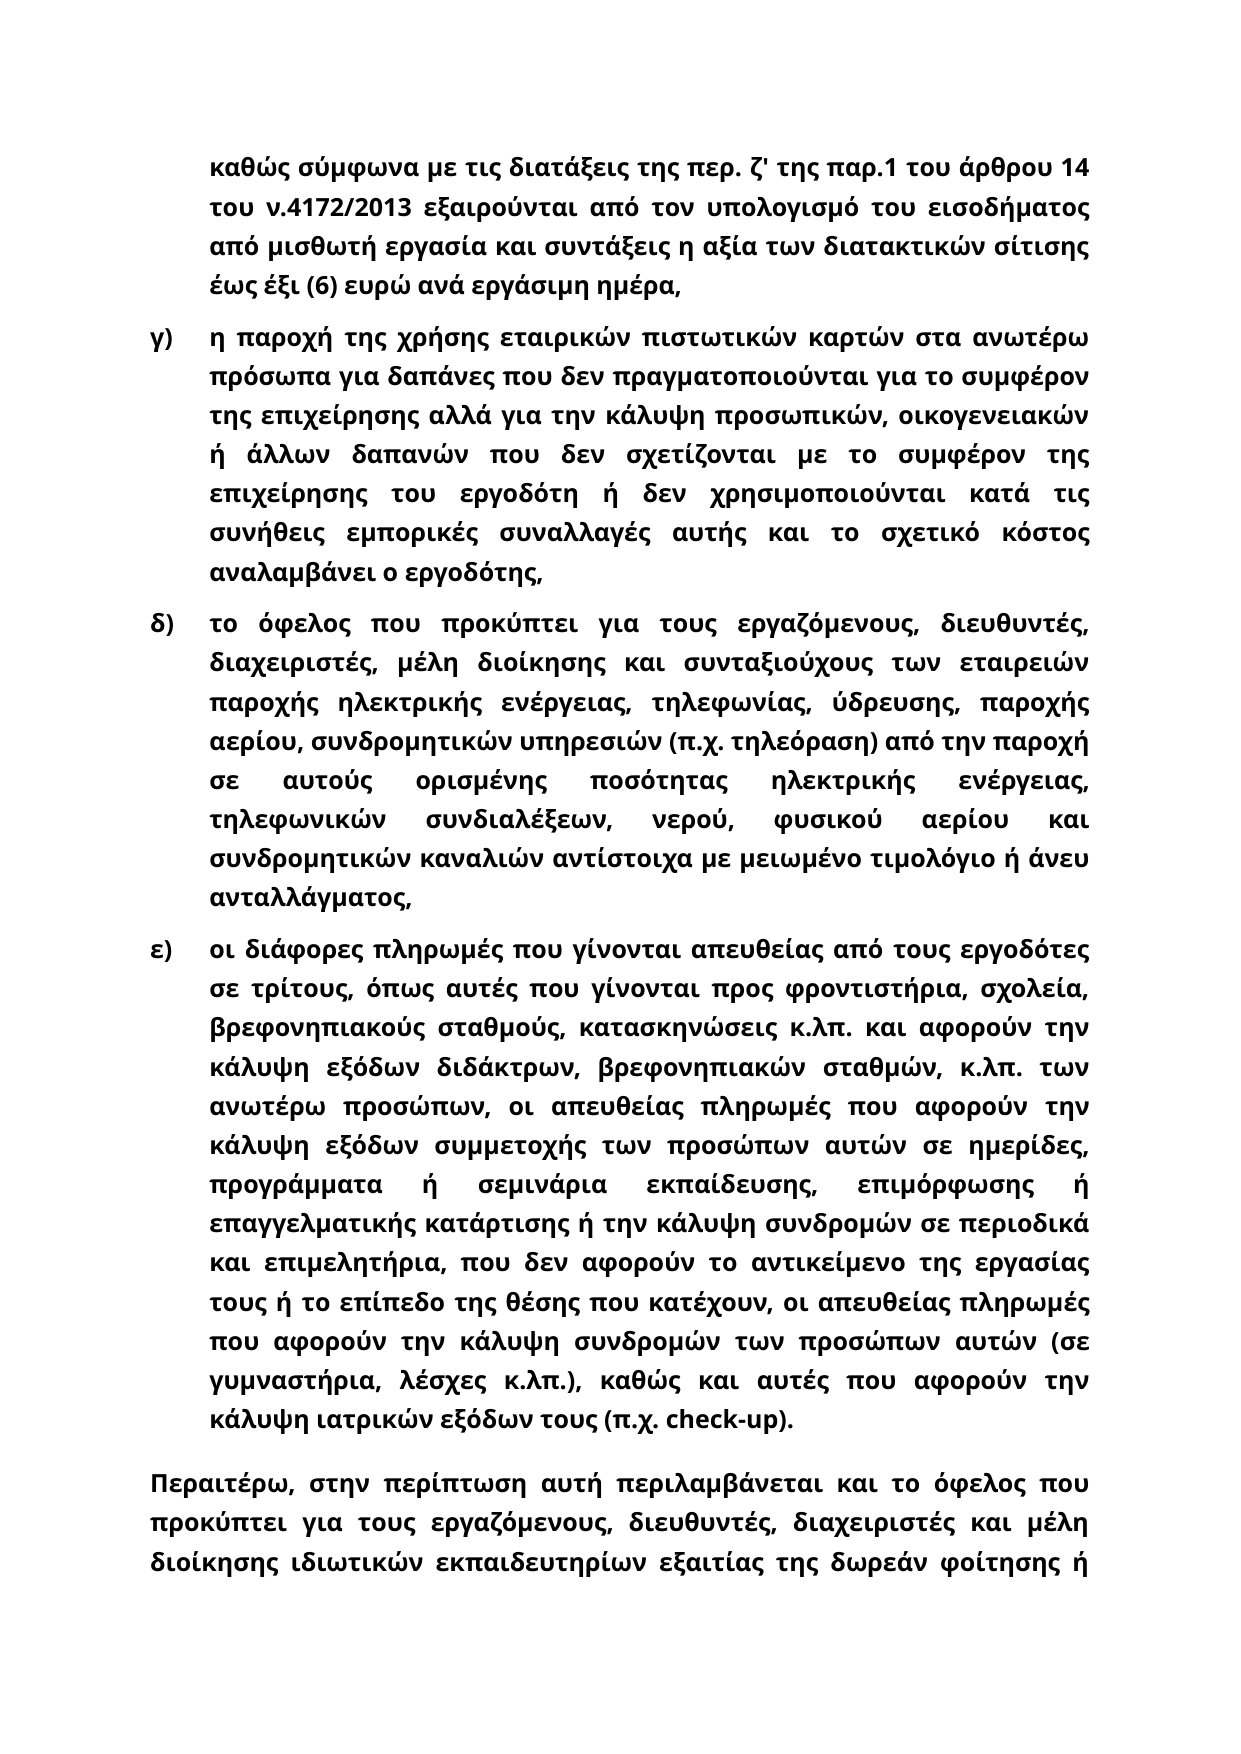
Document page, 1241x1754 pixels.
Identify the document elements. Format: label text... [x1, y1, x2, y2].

list γ) η παροχή της χρήσης εταιρικών πιστωτικών καρτών στα ανωτέρω πρόσωπα για δαπάνες που δεν πραγματοποιούνται για το συμφέρον της επιχείρησης αλλά για την κάλυψη προσωπικών, οικογενειακών ή άλλων δαπανών που δεν σχετίζονται με το συμφέρον της επιχείρησης του εργοδότη ή δεν χρησιμοποιούνται κατά τις συνήθεις εμπορικές συναλλαγές αυτής και το σχετικό κόστος αναλαμβάνει ο εργοδότης, [150, 319, 1090, 588]
text Περαιτέρω, στην περίπτωση αυτή περιλαμβάνεται και το όφελος που προκύπτει για τους εργαζόμενους, διευθυντές, διαχειριστές και μέλη διοίκησης ιδιωτικών εκπαιδευτηρίων εξαιτίας της δωρεάν φοίτησης ή [150, 1466, 1090, 1578]
list ε) οι διάφορες πληρωμές που γίνονται απευθείας από τους εργοδότες σε τρίτους, όπως αυτές που γίνονται προς φροντιστήρια, σχολεία, βρεφονηπιακούς σταθμούς, κατασκηνώσεις κ.λπ. και αφορούν την κάλυψη εξόδων διδάκτρων, βρεφονηπιακών σταθμών, κ.λπ. των ανωτέρω προσώπων, οι απευθείας πληρωμές που αφορούν την κάλυψη εξόδων συμμετοχής των προσώπων αυτών σε ημερίδες, προγράμματα ή σεμινάρια εκπαίδευσης, επιμόρφωσης ή επαγγελματικής κατάρτισης ή την κάλυψη συνδρομών σε περιοδικά και επιμελητήρια, που δεν αφορούν το αντικείμενο της εργασίας τους ή το επίπεδο της θέσης που κατέχουν, οι απευθείας πληρωμές που αφορούν την κάλυψη συνδρομών των προσώπων αυτών (σε γυμναστήρια, λέσχες κ.λπ.), καθώς και αυτές που αφορούν την κάλυψη ιατρικών εξόδων τους (π.χ. check-up). [150, 932, 1090, 1436]
list δ) το όφελος που προκύπτει για τους εργαζόμενους, διευθυντές, διαχειριστές, μέλη διοίκησης και συνταξιούχους των εταιρειών παροχής ηλεκτρικής ενέργειας, τηλεφωνίας, ύδρευσης, παροχής αερίου, συνδρομητικών υπηρεσιών (π.χ. τηλεόραση) από την παροχή σε αυτούς ορισμένης ποσότητας ηλεκτρικής ενέργειας, τηλεφωνικών συνδιαλέξεων, νερού, φυσικού αερίου και συνδρομητικών καναλιών αντίστοιχα με μειωμένο τιμολόγιο ή άνευ ανταλλάγματος, [150, 606, 1090, 914]
list καθώς σύμφωνα με τις διατάξεις της περ. ζ' της παρ.1 του άρθρου 14 του ν.4172/2013 εξαιρούνται από τον υπολογισμό του εισοδήματος από μισθωτή εργασία και συντάξεις η αξία των διατακτικών σίτισης έως έξι (6) ευρώ ανά εργάσιμη ημέρα, [150, 150, 1090, 302]
